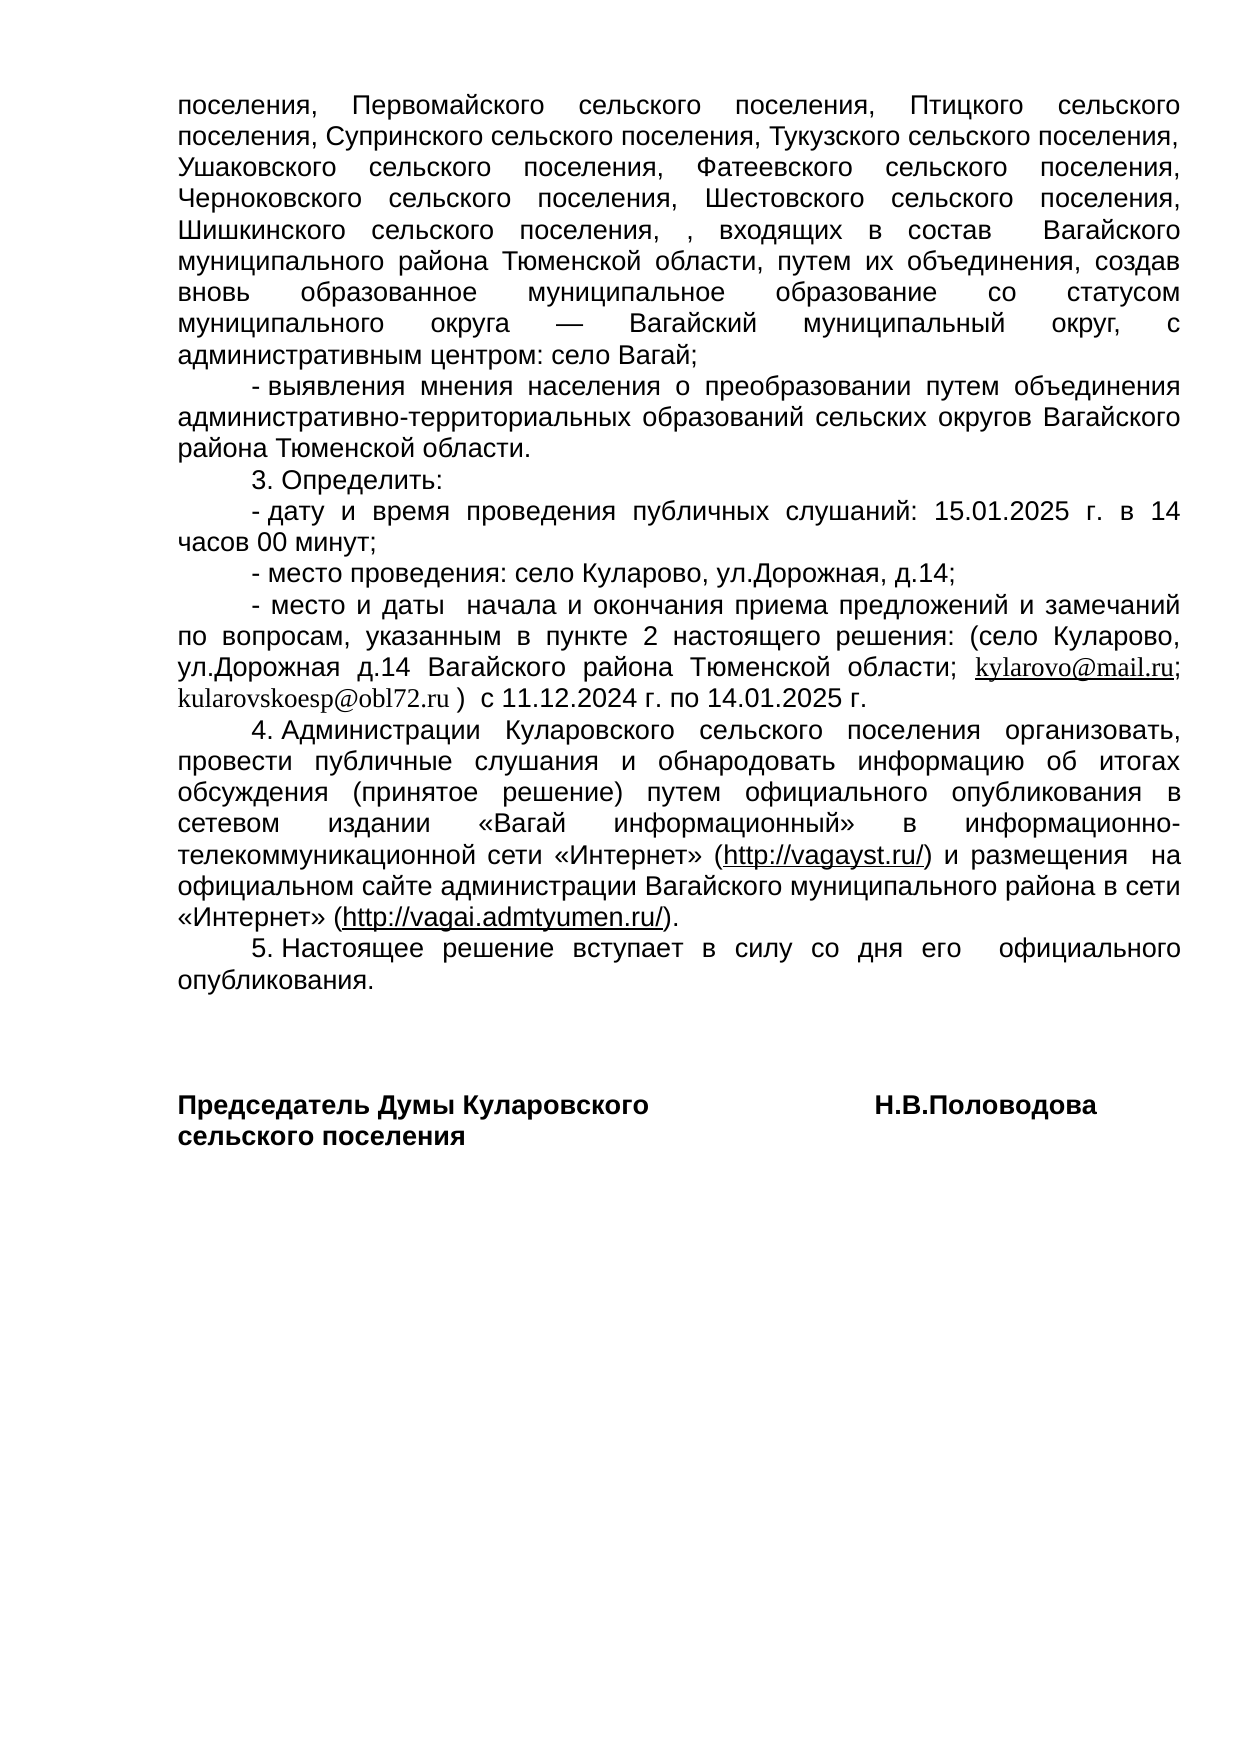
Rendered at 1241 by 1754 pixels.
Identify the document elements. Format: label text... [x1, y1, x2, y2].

subtitle Ушаковского сельского поселения, Фатеевского сельского поселения, Черноковского сельского поселения, Шестовского сельского поселения, Шишкинского сельского поселения, , входящих в состав Вагайского муниципального района Тюменской области, путем их объединения, создав вновь образованное муниципальное образование со статусом муниципального округа — Вагайский муниципальный округ, с административным центром: село Вагай; [177, 151, 1181, 370]
subtitle - выявления мнения населения о преобразовании путем объединения административно-территориальных образований сельских округов Вагайского района Тюменской области. [177, 370, 1181, 464]
subtitle 4. Администрации Куларовского сельского поселения организовать, провести публичные слушания и обнародовать информацию об итогах обсуждения (принятое решение) путем официального опубликования в сетевом издании «Вагай информационный» в информационно-телекоммуникационной сети «Интернет» (http://vagayst.ru/) и размещения на официальном сайте администрации Вагайского муниципального района в сети «Интернет» (http://vagai.admtyumen.ru/). [177, 714, 1181, 932]
subtitle 5. Настоящее решение вступает в силу со дня его официального опубликования. [177, 932, 1181, 995]
subtitle - дату и время проведения публичных слушаний: 15.01.2025 г. в 14 часов 00 минут; [177, 495, 1181, 557]
subtitle - место проведения: село Куларово, ул.Дорожная, д.14; [177, 557, 1181, 589]
subtitle сельского поселения [177, 1120, 1181, 1151]
subtitle - место и даты начала и окончания приема предложений и замечаний по вопросам, указанным в пункте 2 настоящего решения: (село Куларово, ул.Дорожная д.14 Вагайского района Тюменской области; kylarovo@mail.ru; kularovskoesp@obl72.ru ) с 11.12.2024 г. по 14.01.2025 г. [177, 589, 1181, 714]
subtitle 3. Определить: [177, 464, 1181, 495]
subtitle поселения, Первомайского сельского поселения, Птицкого сельского поселения, Супринского сельского поселения, Тукузского сельского поселения, [177, 89, 1181, 151]
subtitle Председатель Думы Куларовского Н.В.Половодова [177, 1089, 1181, 1120]
